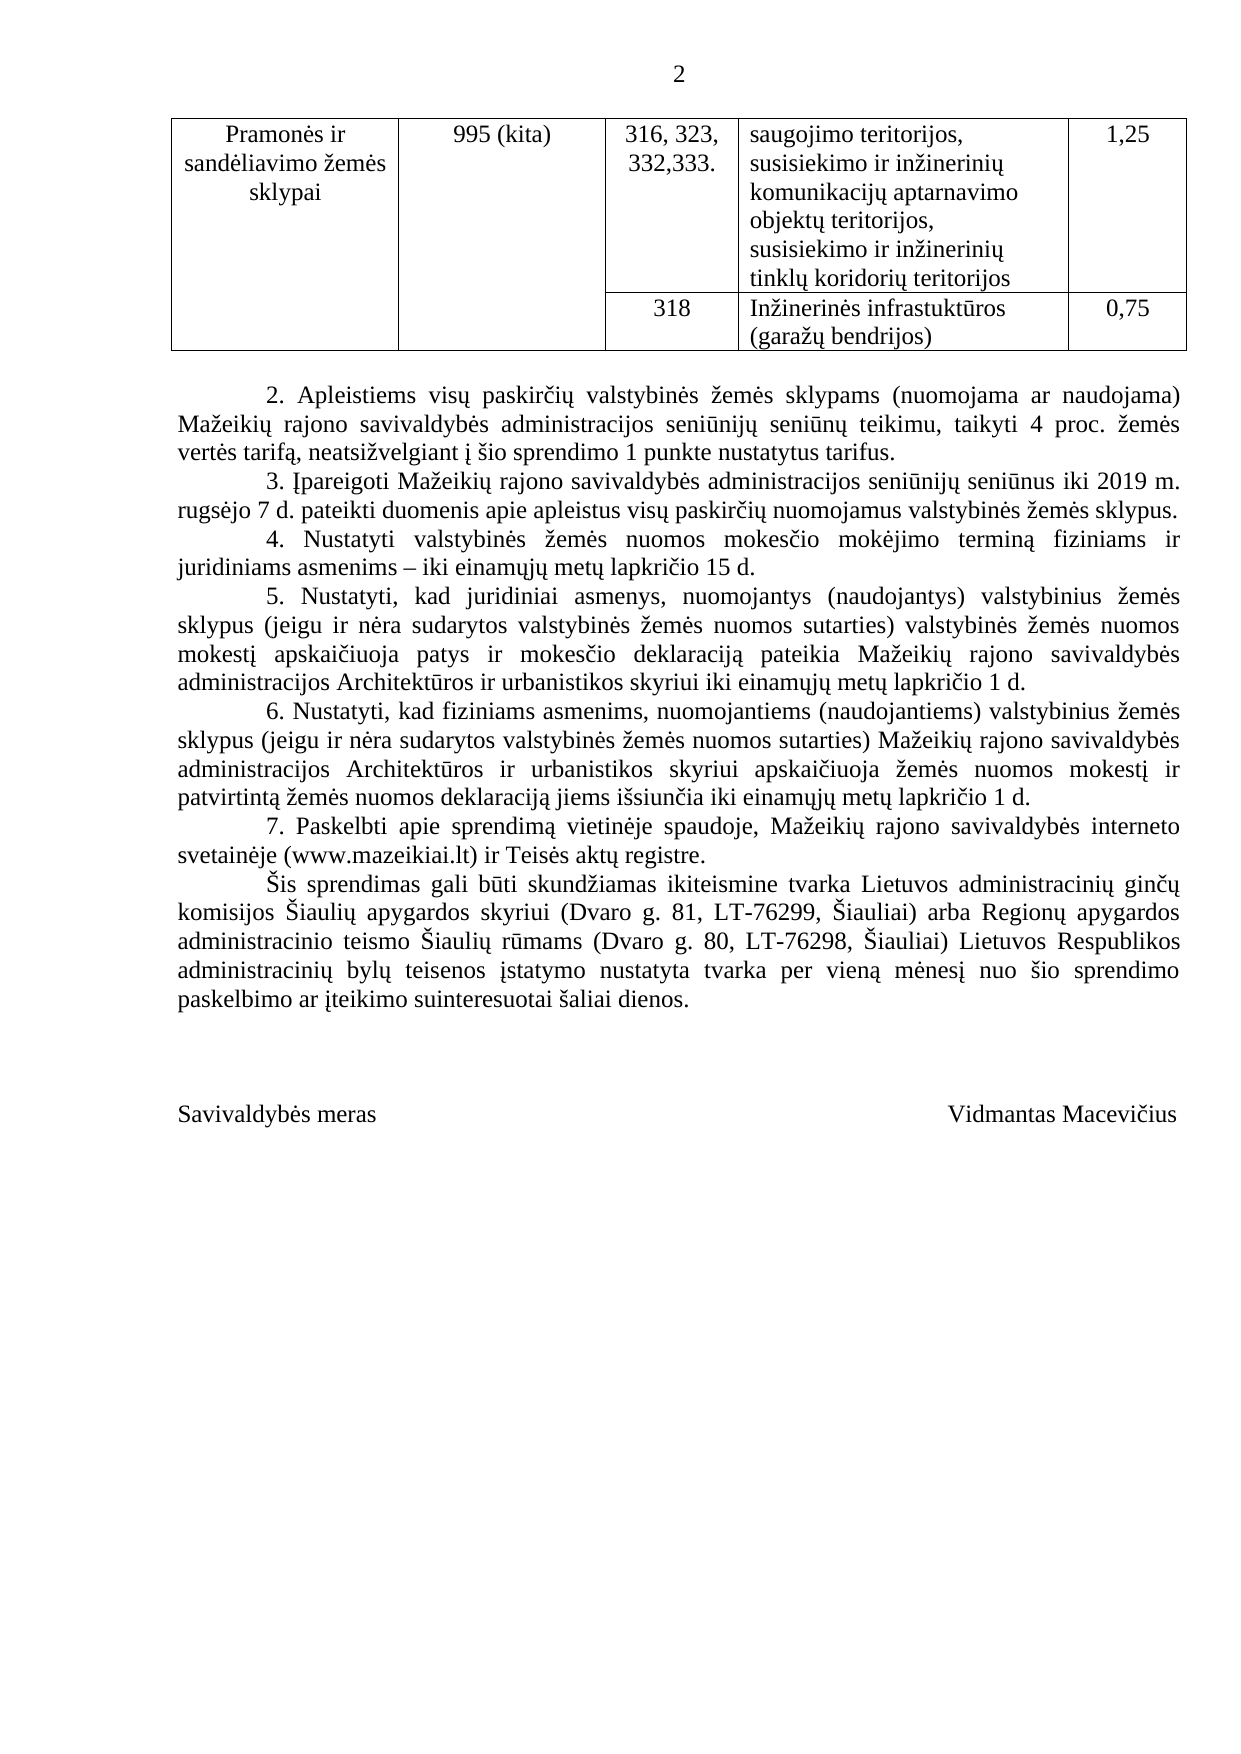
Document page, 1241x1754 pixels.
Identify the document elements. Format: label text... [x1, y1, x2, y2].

table_cell 995 (kita) [399, 119, 605, 350]
text 4. Nustatyti valstybinės žemės nuomos mokesčio mokėjimo terminą fiziniams ir juridiniams asmenims – iki einamųjų metų lapkričio 15 d. [177, 524, 1181, 581]
text 2. Apleistiems visų paskirčių valstybinės žemės sklypams (nuomojama ar naudojama) Mažeikių rajono savivaldybės administracijos seniūnijų seniūnų teikimu, taikyti 4 proc. žemės vertės tarifą, neatsižvelgiant į šio sprendimo 1 punkte nustatytus tarifus. [177, 380, 1181, 466]
table_cell saugojimo teritorijos, susisiekimo ir inžinerinių komunikacijų aptarnavimo objektų teritorijos, susisiekimo ir inžinerinių tinklų koridorių teritorijos [739, 119, 1068, 292]
table_cell 316, 323, 332,333. [606, 119, 738, 292]
table_cell Pramonės ir sandėliavimo žemės sklypai [172, 119, 398, 350]
text 5. Nustatyti, kad juridiniai asmenys, nuomojantys (naudojantys) valstybinius žemės sklypus (jeigu ir nėra sudarytos valstybinės žemės nuomos sutarties) valstybinės žemės nuomos mokestį apskaičiuoja patys ir mokesčio deklaraciją pateikia Mažeikių rajono savivaldybės administracijos Architektūros ir urbanistikos skyriui iki einamųjų metų lapkričio 1 d. [177, 581, 1181, 696]
text 3. Įpareigoti Mažeikių rajono savivaldybės administracijos seniūnijų seniūnus iki 2019 m. rugsėjo 7 d. pateikti duomenis apie apleistus visų paskirčių nuomojamus valstybinės žemės sklypus. [177, 466, 1181, 524]
text Šis sprendimas gali būti skundžiamas ikiteismine tvarka Lietuvos administracinių ginčų komisijos Šiaulių apygardos skyriui (Dvaro g. 81, LT-76299, Šiauliai) arba Regionų apygardos administracinio teismo Šiaulių rūmams (Dvaro g. 80, LT-76298, Šiauliai) Lietuvos Respublikos administracinių bylų teisenos įstatymo nustatyta tvarka per vieną mėnesį nuo šio sprendimo paskelbimo ar įteikimo suinteresuotai šaliai dienos. [177, 869, 1181, 1012]
table_cell 318 [606, 293, 738, 350]
text Savivaldybės meras Vidmantas Macevičius [177, 1099, 1181, 1127]
table_cell Inžinerinės infrastuktūros (garažų bendrijos) [739, 293, 1068, 350]
text 6. Nustatyti, kad fiziniams asmenims, nuomojantiems (naudojantiems) valstybinius žemės sklypus (jeigu ir nėra sudarytos valstybinės žemės nuomos sutarties) Mažeikių rajono savivaldybės administracijos Architektūros ir urbanistikos skyriui apskaičiuoja žemės nuomos mokestį ir patvirtintą žemės nuomos deklaraciją jiems išsiunčia iki einamųjų metų lapkričio 1 d. [177, 696, 1181, 811]
table_cell 0,75 [1069, 293, 1186, 350]
table_cell 1,25 [1069, 119, 1186, 292]
text 7. Paskelbti apie sprendimą vietinėje spaudoje, Mažeikių rajono savivaldybės interneto svetainėje (www.mazeikiai.lt) ir Teisės aktų registre. [177, 811, 1181, 869]
